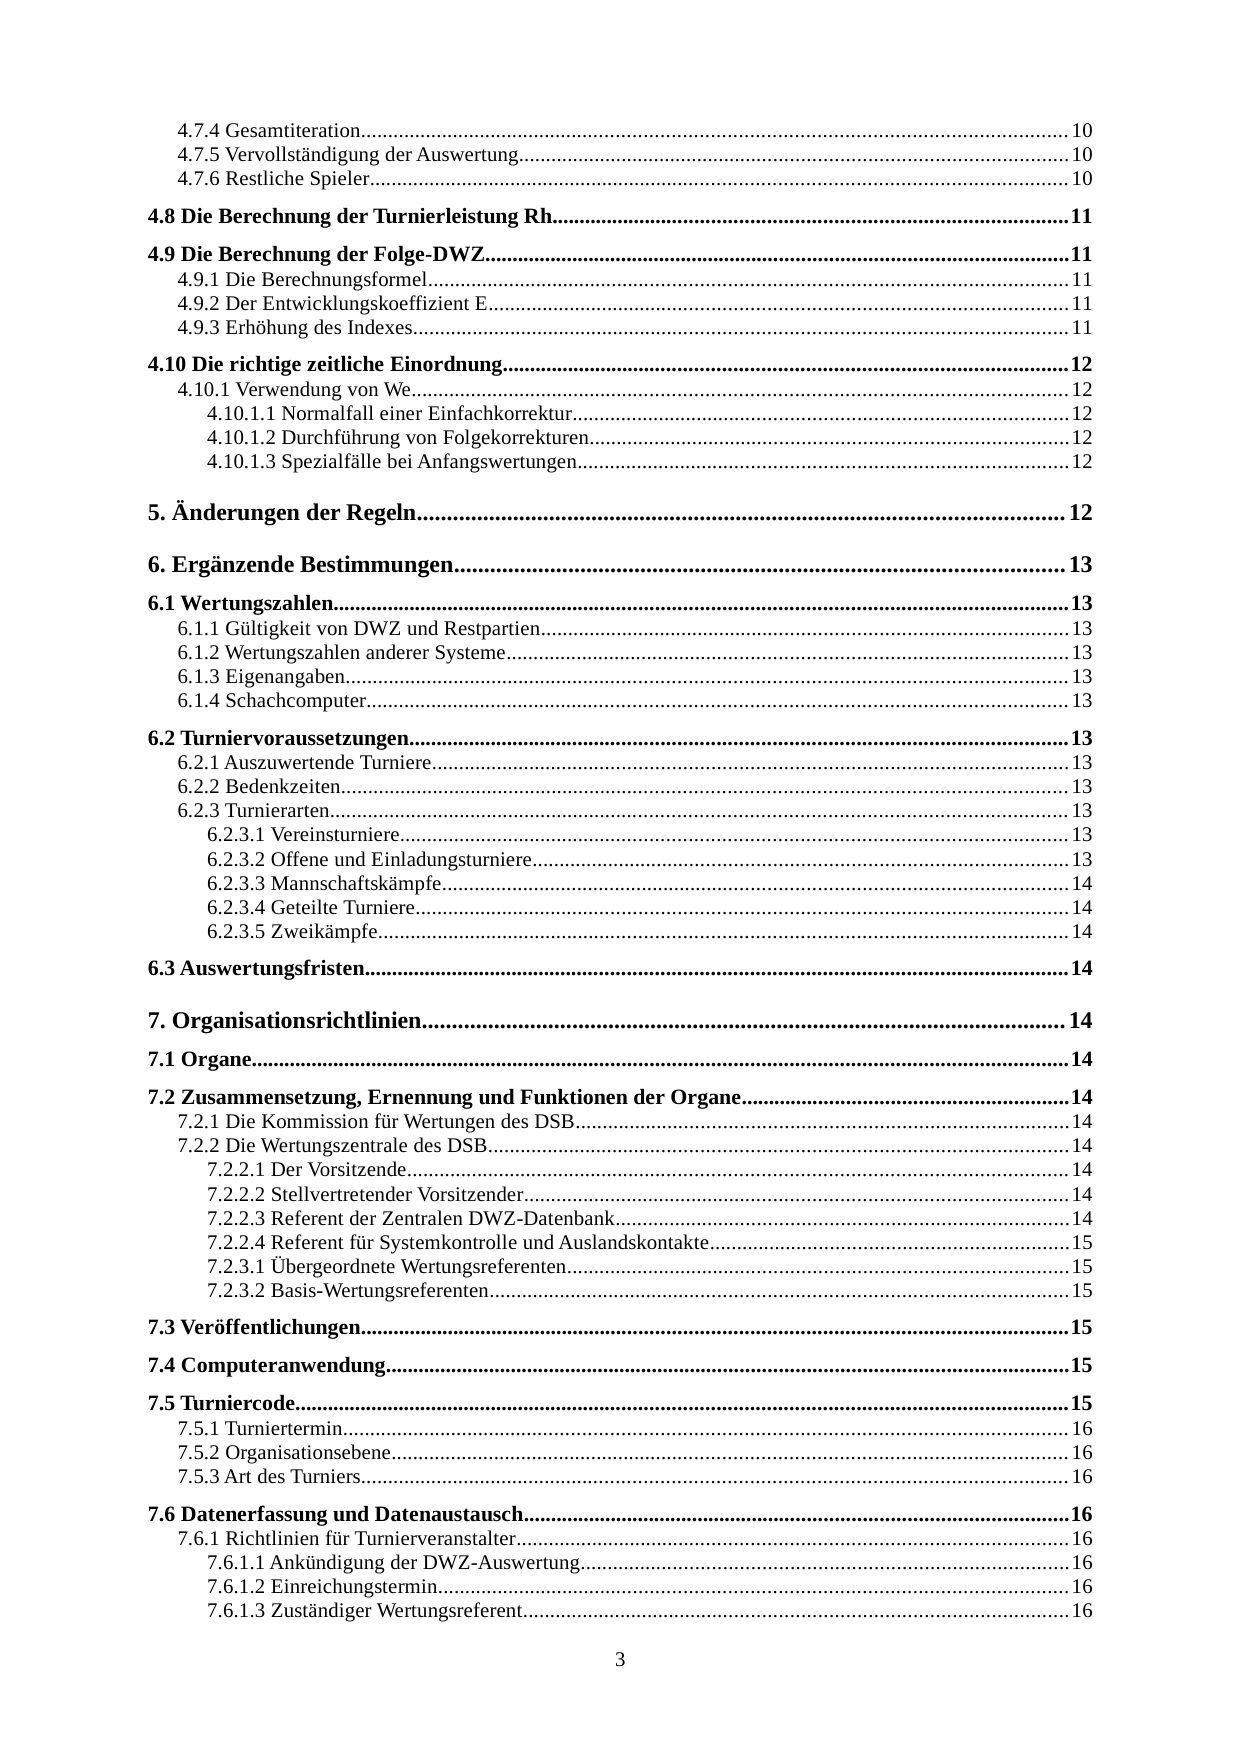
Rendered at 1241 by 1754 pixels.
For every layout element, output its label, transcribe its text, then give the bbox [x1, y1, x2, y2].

text 4.10.1.3 Spezialfälle bei Anfangswertungen 12 [207, 449, 1092, 473]
text 7.5.3 Art des Turniers 16 [177, 1464, 1092, 1488]
text 7.6 Datenerfassung und Datenaustausch 16 [148, 1500, 1092, 1526]
text 6.2 Turniervoraussetzungen 13 [148, 724, 1092, 750]
text 7.6.1.2 Einreichungstermin 16 [207, 1574, 1092, 1598]
text 4.9 Die Berechnung der Folge-DWZ 11 [148, 241, 1092, 266]
text 6.2.3.3 Mannschaftskämpfe 14 [207, 870, 1092, 894]
text 4.9.2 Der Entwicklungskoeffizient E 11 [177, 290, 1092, 314]
text 7.2.2 Die Wertungszentrale des DSB 14 [177, 1133, 1092, 1157]
text 6.3 Auswertungsfristen 14 [148, 955, 1092, 981]
text 7.5.2 Organisationsebene 16 [177, 1440, 1092, 1464]
text 6.2.3.4 Geteilte Turniere 14 [207, 894, 1092, 918]
text 6.2.3.2 Offene und Einladungsturniere 13 [207, 846, 1092, 870]
text 7.2.2.1 Der Vorsitzende 14 [207, 1157, 1092, 1181]
text 4.9.3 Erhöhung des Indexes 11 [177, 314, 1092, 338]
text 6.1 Wertungszahlen 13 [148, 590, 1092, 616]
text 4.9.1 Die Berechnungsformel 11 [177, 266, 1092, 290]
text 4.10.1.2 Durchführung von Folgekorrekturen 12 [207, 425, 1092, 449]
text 7.1 Organe 14 [148, 1046, 1092, 1071]
text 7.2 Zusammensetzung, Ernennung und Funktionen der Organe 14 [148, 1084, 1092, 1109]
text 4.10 Die richtige zeitliche Einordnung 12 [148, 351, 1092, 377]
text 7.2.1 Die Kommission für Wertungen des DSB 14 [177, 1109, 1092, 1133]
text 7.2.2.4 Referent für Systemkontrolle und Auslandskontakte 15 [207, 1229, 1092, 1253]
text 6.1.2 Wertungszahlen anderer Systeme 13 [177, 640, 1092, 664]
text 7.2.3.1 Übergeordnete Wertungsreferenten 15 [207, 1253, 1092, 1278]
text 4.10.1 Verwendung von We 12 [177, 377, 1092, 401]
text 7.6.1.1 Ankündigung der DWZ-Auswertung 16 [207, 1550, 1092, 1574]
text 5. Änderungen der Regeln 12 [148, 498, 1092, 525]
text 7.2.2.3 Referent der Zentralen DWZ-Datenbank 14 [207, 1205, 1092, 1229]
text 7.4 Computeranwendung 15 [148, 1352, 1092, 1378]
text 4.7.6 Restliche Spieler 10 [177, 166, 1092, 190]
text 7.5.1 Turniertermin 16 [177, 1416, 1092, 1440]
text 7. Organisationsrichtlinien 14 [148, 1006, 1092, 1033]
text 6.2.1 Auszuwertende Turniere 13 [177, 750, 1092, 774]
text 4.8 Die Berechnung der Turnierleistung Rh 11 [148, 203, 1092, 228]
text 7.5 Turniercode 15 [148, 1390, 1092, 1416]
text 6.2.3.5 Zweikämpfe 14 [207, 918, 1092, 943]
text 4.10.1.1 Normalfall einer Einfachkorrektur 12 [207, 401, 1092, 425]
text 6.2.2 Bedenkzeiten 13 [177, 774, 1092, 798]
text 6.2.3 Turnierarten 13 [177, 798, 1092, 822]
text 7.2.3.2 Basis-Wertungsreferenten 15 [207, 1278, 1092, 1302]
text 6.1.1 Gültigkeit von DWZ und Restpartien 13 [177, 616, 1092, 640]
text 7.6.1 Richtlinien für Turnierveranstalter 16 [177, 1526, 1092, 1550]
text 6. Ergänzende Bestimmungen 13 [148, 550, 1092, 578]
text 6.1.3 Eigenangaben 13 [177, 664, 1092, 688]
text 4.7.5 Vervollständigung der Auswertung 10 [177, 142, 1092, 166]
text 6.1.4 Schachcomputer 13 [177, 688, 1092, 712]
text 7.2.2.2 Stellvertretender Vorsitzender 14 [207, 1181, 1092, 1205]
text 7.6.1.3 Zuständiger Wertungsreferent 16 [207, 1598, 1092, 1622]
text 6.2.3.1 Vereinsturniere 13 [207, 822, 1092, 846]
text 7.3 Veröffentlichungen 15 [148, 1314, 1092, 1340]
text 4.7.4 Gesamtiteration 10 [177, 118, 1092, 142]
